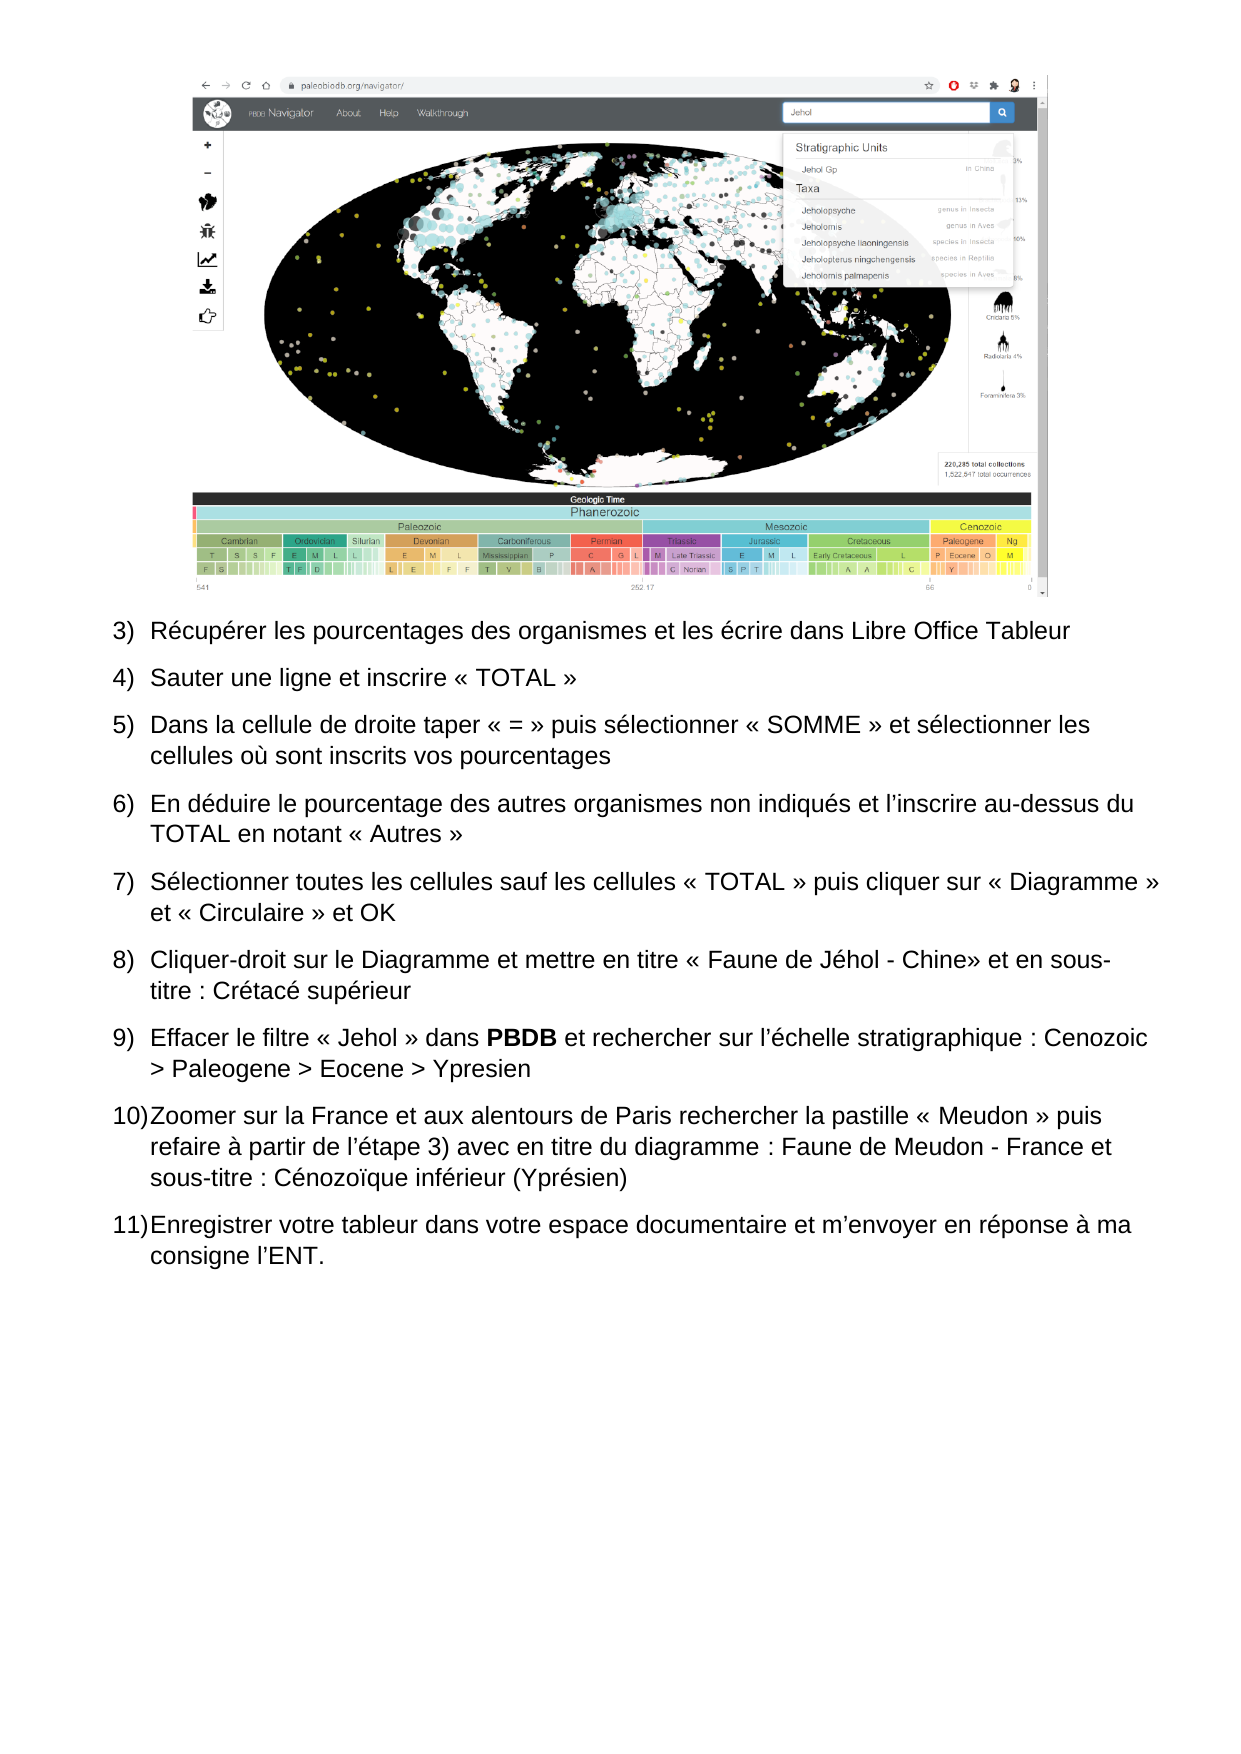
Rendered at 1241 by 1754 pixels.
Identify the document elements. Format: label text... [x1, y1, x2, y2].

list Sauter une ligne et inscrire « TOTAL » [112, 663, 1165, 692]
list Zoomer sur la France et aux alentours de Paris rechercher la pastille « Meudon » puis refaire à partir de l’étape 3) avec en titre du diagramme : Faune de Meudon - France et sous-titre : Cénozoïque inférieur (Yprésien) [112, 1101, 1165, 1191]
list Effacer le filtre « Jehol » dans PBDB et rechercher sur l’échelle stratigraphique : Cenozoic > Paleogene > Eocene > Ypresien [112, 1023, 1165, 1082]
list Récupérer les pourcentages des organismes et les écrire dans Libre Office Tableur [112, 616, 1165, 644]
list Sélectionner toutes les cellules sauf les cellules « TOTAL » puis cliquer sur « Diagramme » et « Circulaire » et OK [112, 867, 1165, 926]
list Cliquer-droit sur le Diagramme et mettre en titre « Faune de Jéhol - Chine» et en sous-titre : Crétacé supérieur [112, 945, 1165, 1004]
list Dans la cellule de droite taper « = » puis sélectionner « SOMME » et sélectionner les cellules où sont inscrits vos pourcentages [112, 711, 1165, 770]
list Enregistrer votre tableur dans votre espace documentaire et m’envoyer en réponse à ma consigne l’ENT. [112, 1210, 1165, 1269]
list En déduire le pourcentage des autres organismes non indiqués et l’inscrire au-dessus du TOTAL en notant « Autres » [112, 789, 1165, 848]
